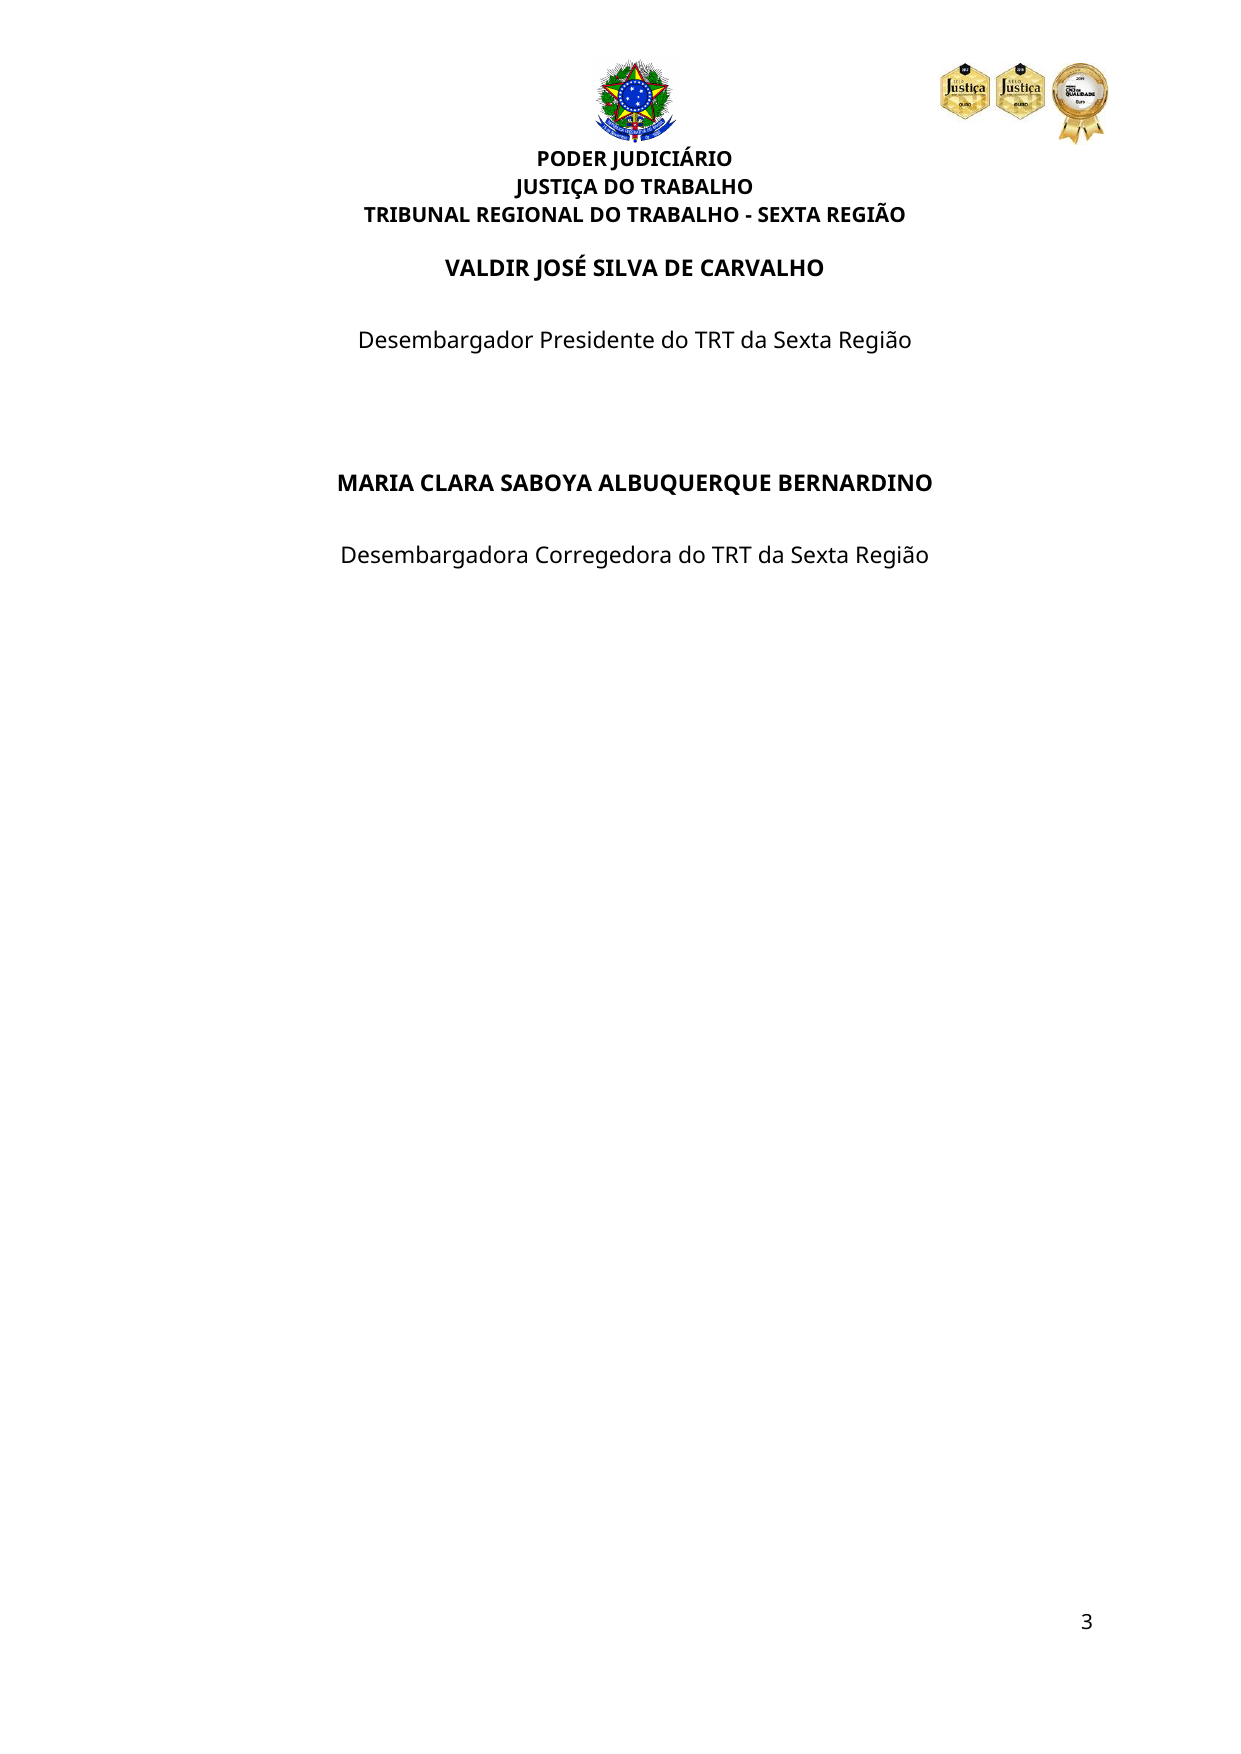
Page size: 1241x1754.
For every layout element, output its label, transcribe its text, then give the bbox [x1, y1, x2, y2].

picture [940, 63, 1109, 145]
text Desembargadora Corregedora do TRT da Sexta Região [177, 539, 1092, 570]
text MARIA CLARA SABOYA ALBUQUERQUE BERNARDINO [177, 467, 1092, 498]
picture [591, 57, 678, 144]
text Desembargador Presidente do TRT da Sexta Região [177, 323, 1092, 355]
text VALDIR JOSÉ SILVA DE CARVALHO [177, 252, 1092, 283]
